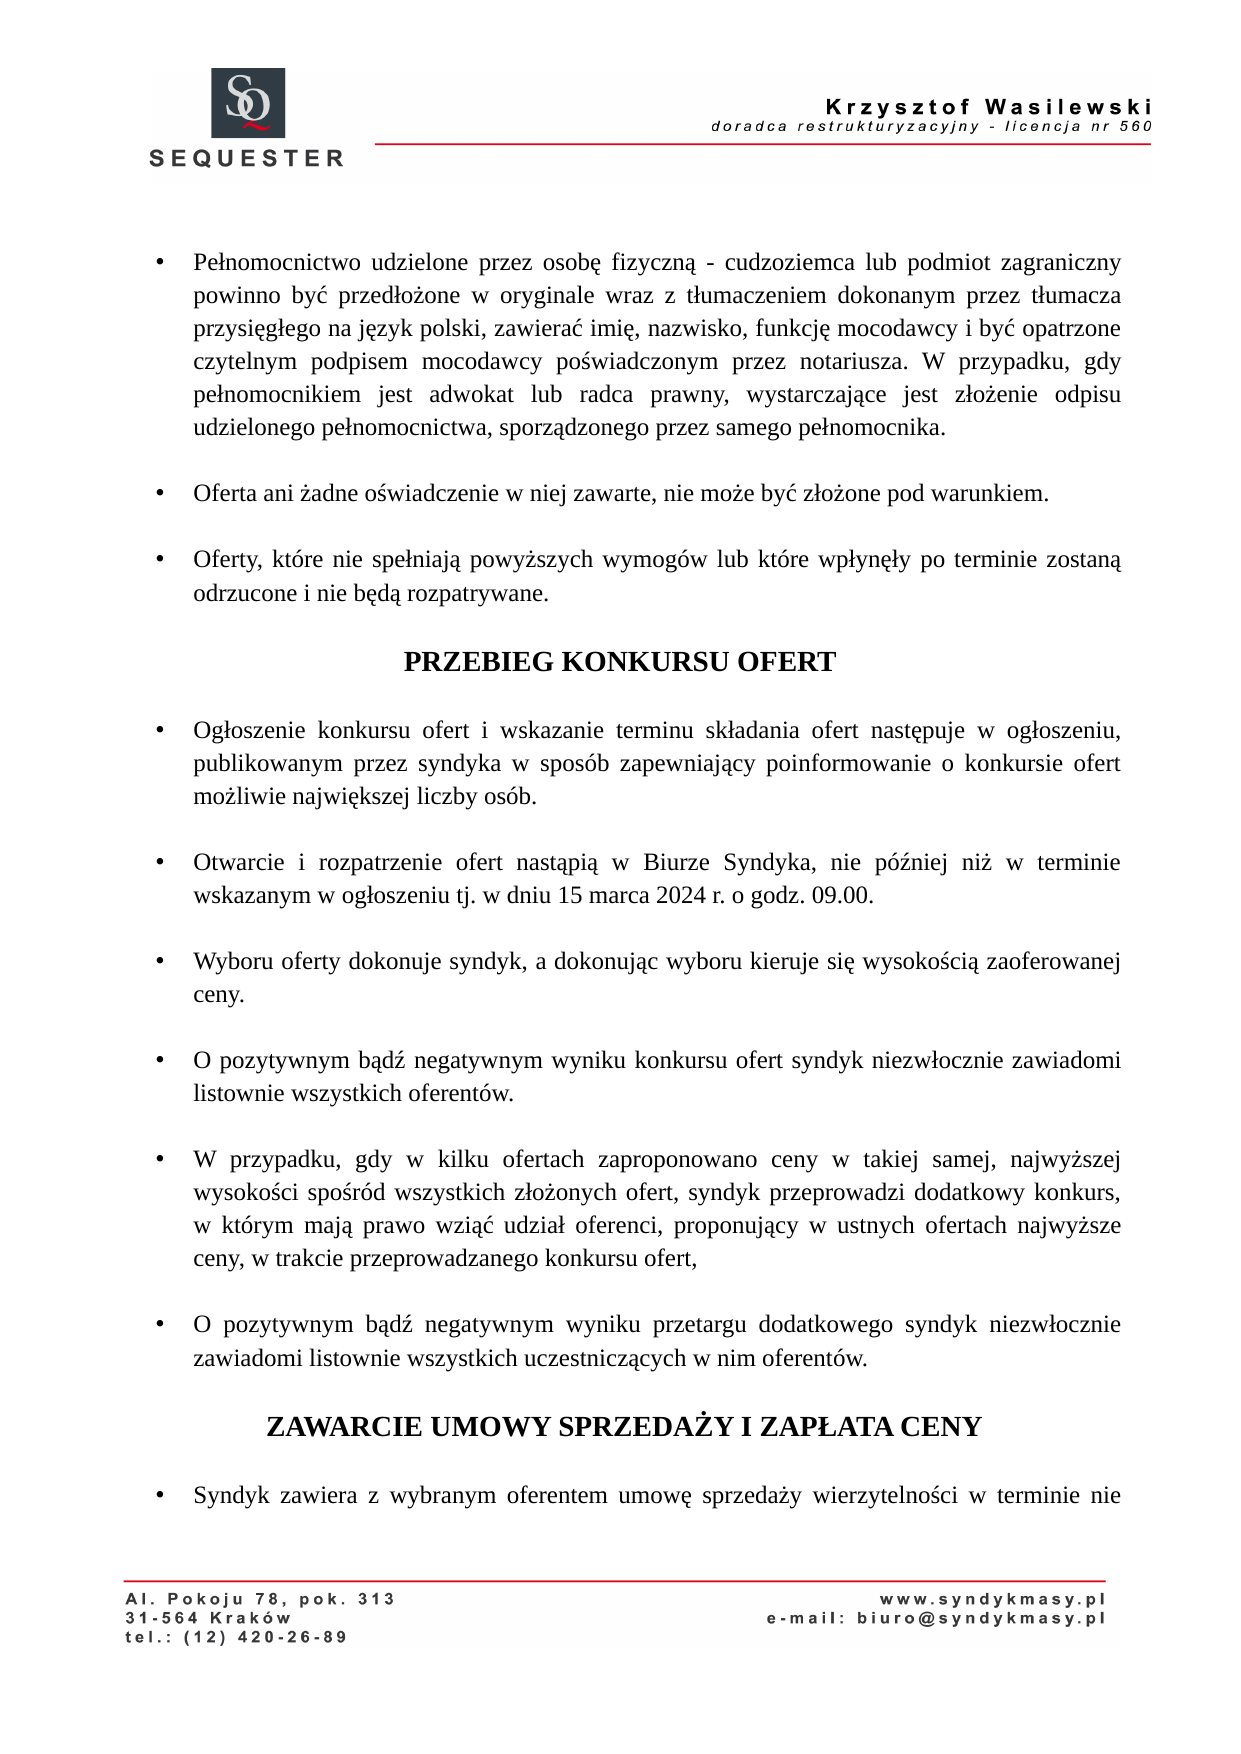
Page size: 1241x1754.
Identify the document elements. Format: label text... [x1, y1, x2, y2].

list Oferta ani żadne oświadczenie w niej zawarte, nie może być złożone pod warunkiem. [156, 478, 1122, 507]
text PRZEBIEG KONKURSU OFERT [118, 644, 1122, 677]
list Oferty, które nie spełniają powyższych wymogów lub które wpłynęły po terminie zostaną odrzucone i nie będą rozpatrywane. [156, 544, 1122, 606]
list O pozytywnym bądź negatywnym wyniku konkursu ofert syndyk niezwłocznie zawiadomi listownie wszystkich oferentów. [156, 1045, 1122, 1107]
text ZAWARCIE UMOWY SPRZEDAŻY I ZAPŁATA CENY [118, 1409, 1122, 1442]
list O pozytywnym bądź negatywnym wyniku przetargu dodatkowego syndyk niezwłocznie zawiadomi listownie wszystkich uczestniczących w nim oferentów. [156, 1309, 1122, 1371]
list W przypadku, gdy w kilku ofertach zaproponowano ceny w takiej samej, najwyższej wysokości spośród wszystkich złożonych ofert, syndyk przeprowadzi dodatkowy konkurs, w którym mają prawo wziąć udział oferenci, proponujący w ustnych ofertach najwyższe ceny, w trakcie przeprowadzanego konkursu ofert, [156, 1144, 1122, 1272]
list Wyboru oferty dokonuje syndyk, a dokonując wyboru kieruje się wysokością zaoferowanej ceny. [156, 946, 1122, 1008]
list Pełnomocnictwo udzielone przez osobę fizyczną - cudzoziemca lub podmiot zagraniczny powinno być przedłożone w oryginale wraz z tłumaczeniem dokonanym przez tłumacza przysięgłego na język polski, zawierać imię, nazwisko, funkcję mocodawcy i być opatrzone czytelnym podpisem mocodawcy poświadczonym przez notariusza. W przypadku, gdy pełnomocnikiem jest adwokat lub radca prawny, wystarczające jest złożenie odpisu udzielonego pełnomocnictwa, sporządzonego przez samego pełnomocnika. [156, 247, 1122, 441]
list Syndyk zawiera z wybranym oferentem umowę sprzedaży wierzytelności w terminie nie [156, 1480, 1122, 1509]
list Otwarcie i rozpatrzenie ofert nastąpią w Biurze Syndyka, nie później niż w terminie wskazanym w ogłoszeniu tj. w dniu 15 marca 2024 r. o godz. 09.00. [156, 847, 1122, 909]
list Ogłoszenie konkursu ofert i wskazanie terminu składania ofert następuje w ogłoszeniu, publikowanym przez syndyka w sposób zapewniający poinformowanie o konkursie ofert możliwie największej liczby osób. [156, 715, 1122, 810]
